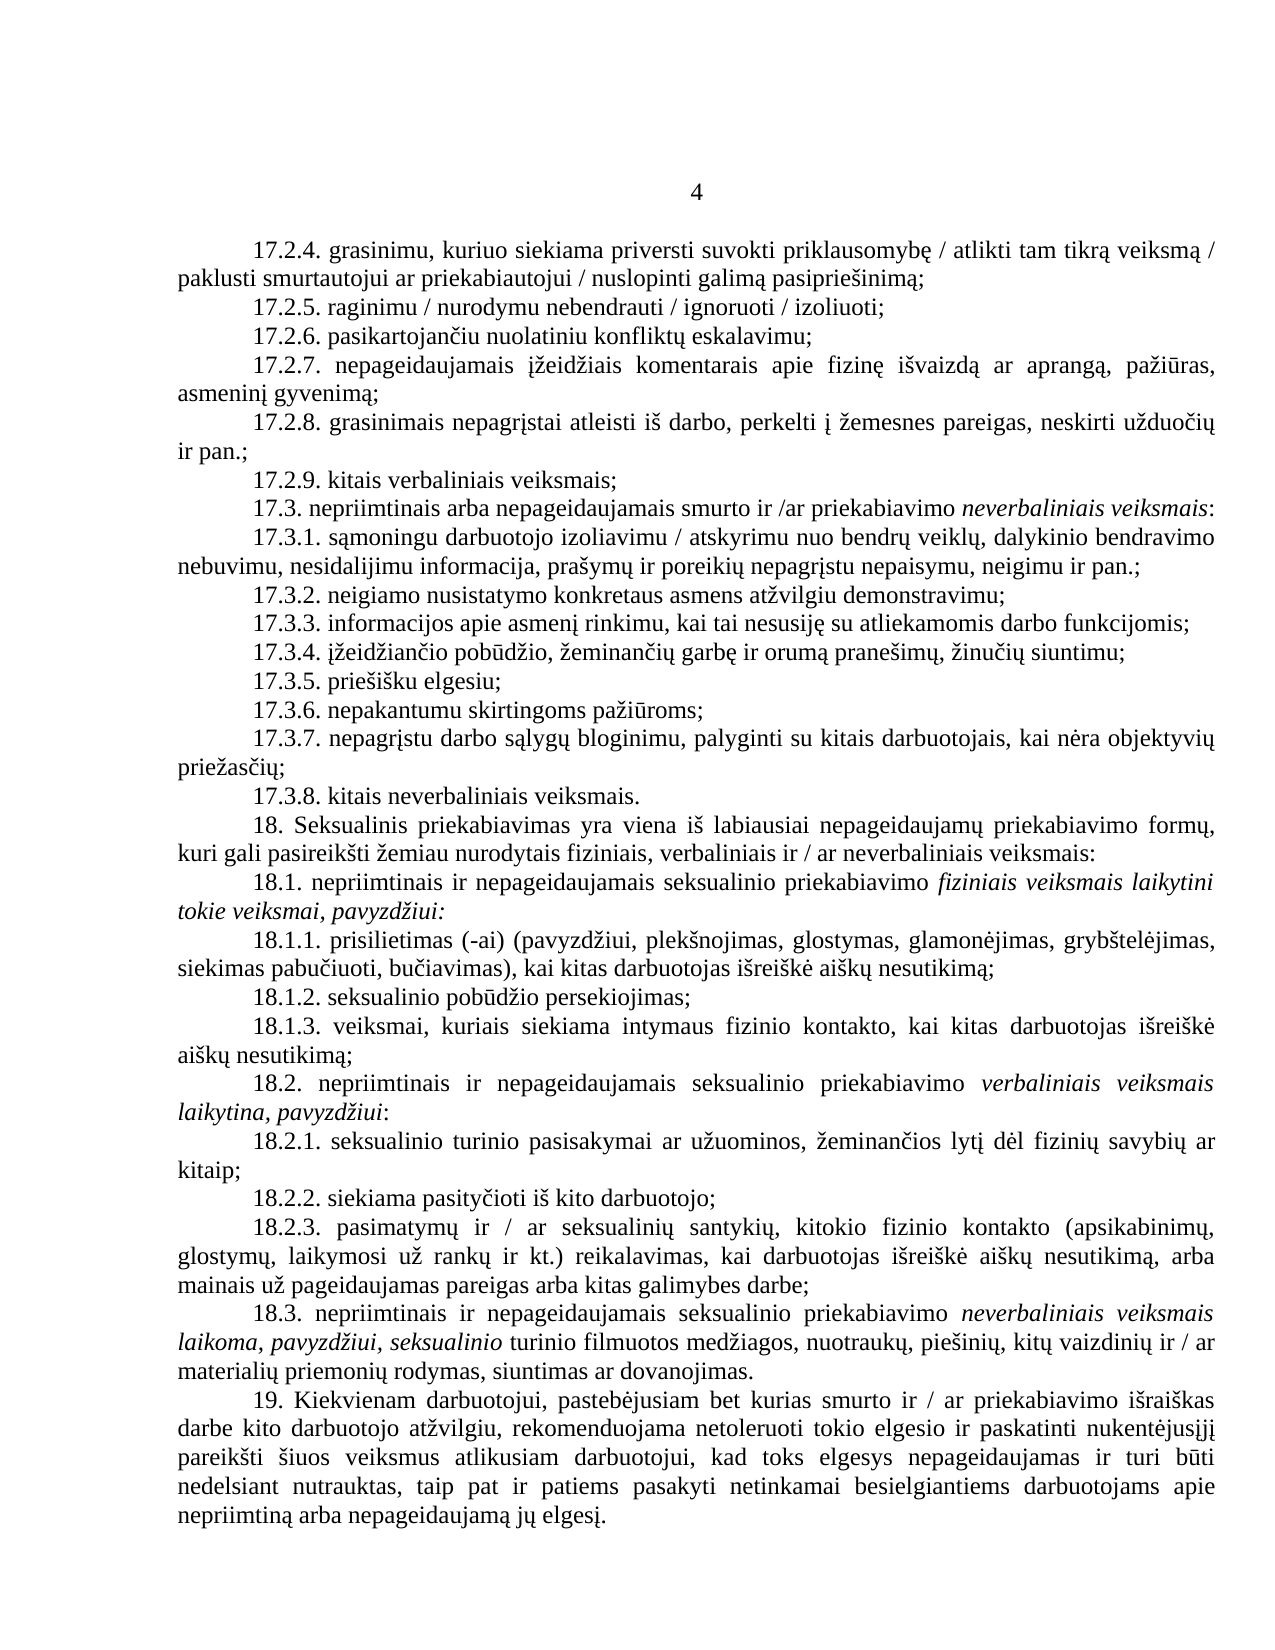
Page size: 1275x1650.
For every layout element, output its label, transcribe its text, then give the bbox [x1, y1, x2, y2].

text 18.1.2. seksualinio pobūdžio persekiojimas; [177, 982, 1216, 1011]
text 19. Kiekvienam darbuotojui, pastebėjusiam bet kurias smurto ir / ar priekabiavimo išraiškas darbe kito darbuotojo atžvilgiu, rekomenduojama netoleruoti tokio elgesio ir paskatinti nukentėjusįjį pareikšti šiuos veiksmus atlikusiam darbuotojui, kad toks elgesys nepageidaujamas ir turi būti nedelsiant nutrauktas, taip pat ir patiems pasakyti netinkamai besielgiantiems darbuotojams apie nepriimtiną arba nepageidaujamą jų elgesį. [177, 1385, 1216, 1528]
text 17.2.5. raginimu / nurodymu nebendrauti / ignoruoti / izoliuoti; [177, 292, 1216, 321]
text 18.1. nepriimtinais ir nepageidaujamais seksualinio priekabiavimo fiziniais veiksmais laikytini tokie veiksmai, pavyzdžiui: [177, 867, 1216, 925]
text 17.2.7. nepageidaujamais įžeidžiais komentarais apie fizinę išvaizdą ar aprangą, pažiūras, asmeninį gyvenimą; [177, 350, 1216, 407]
text 17.2.6. pasikartojančiu nuolatiniu konfliktų eskalavimu; [177, 321, 1216, 350]
text 18.3. nepriimtinais ir nepageidaujamais seksualinio priekabiavimo neverbaliniais veiksmais laikoma, pavyzdžiui, seksualinio turinio filmuotos medžiagos, nuotraukų, piešinių, kitų vaizdinių ir / ar materialių priemonių rodymas, siuntimas ar dovanojimas. [177, 1298, 1216, 1385]
text 18.2.2. siekiama pasityčioti iš kito darbuotojo; [177, 1183, 1216, 1212]
text 18.2.3. pasimatymų ir / ar seksualinių santykių, kitokio fizinio kontakto (apsikabinimų, glostymų, laikymosi už rankų ir kt.) reikalavimas, kai darbuotojas išreiškė aiškų nesutikimą, arba mainais už pageidaujamas pareigas arba kitas galimybes darbe; [177, 1212, 1216, 1298]
text 17.2.8. grasinimais nepagrįstai atleisti iš darbo, perkelti į žemesnes pareigas, neskirti užduočių ir pan.; [177, 407, 1216, 465]
text 17.3.5. priešišku elgesiu; [177, 666, 1216, 695]
text 18. Seksualinis priekabiavimas yra viena iš labiausiai nepageidaujamų priekabiavimo formų, kuri gali pasireikšti žemiau nurodytais fiziniais, verbaliniais ir / ar neverbaliniais veiksmais: [177, 810, 1216, 867]
text 17.3.4. įžeidžiančio pobūdžio, žeminančių garbę ir orumą pranešimų, žinučių siuntimu; [177, 637, 1216, 666]
text 17.3.1. sąmoningu darbuotojo izoliavimu / atskyrimu nuo bendrų veiklų, dalykinio bendravimo nebuvimu, nesidalijimu informacija, prašymų ir poreikių nepagrįstu nepaisymu, neigimu ir pan.; [177, 522, 1216, 580]
text 17.2.4. grasinimu, kuriuo siekiama priversti suvokti priklausomybę / atlikti tam tikrą veiksmą / paklusti smurtautojui ar priekabiautojui / nuslopinti galimą pasipriešinimą; [177, 235, 1216, 292]
text 17.3. nepriimtinais arba nepageidaujamais smurto ir /ar priekabiavimo neverbaliniais veiksmais: [177, 493, 1216, 522]
text 17.3.8. kitais neverbaliniais veiksmais. [177, 781, 1216, 810]
text 18.2. nepriimtinais ir nepageidaujamais seksualinio priekabiavimo verbaliniais veiksmais laikytina, pavyzdžiui: [177, 1068, 1216, 1126]
text 17.3.3. informacijos apie asmenį rinkimu, kai tai nesusiję su atliekamomis darbo funkcijomis; [177, 608, 1216, 637]
text 18.1.3. veiksmai, kuriais siekiama intymaus fizinio kontakto, kai kitas darbuotojas išreiškė aiškų nesutikimą; [177, 1011, 1216, 1068]
text 18.2.1. seksualinio turinio pasisakymai ar užuominos, žeminančios lytį dėl fizinių savybių ar kitaip; [177, 1126, 1216, 1183]
text 17.3.6. nepakantumu skirtingoms pažiūroms; [177, 695, 1216, 723]
text 17.2.9. kitais verbaliniais veiksmais; [177, 465, 1216, 493]
text 17.3.7. nepagrįstu darbo sąlygų bloginimu, palyginti su kitais darbuotojais, kai nėra objektyvių priežasčių; [177, 723, 1216, 781]
text 17.3.2. neigiamo nusistatymo konkretaus asmens atžvilgiu demonstravimu; [177, 580, 1216, 608]
text 18.1.1. prisilietimas (-ai) (pavyzdžiui, plekšnojimas, glostymas, glamonėjimas, grybštelėjimas, siekimas pabučiuoti, bučiavimas), kai kitas darbuotojas išreiškė aiškų nesutikimą; [177, 925, 1216, 982]
